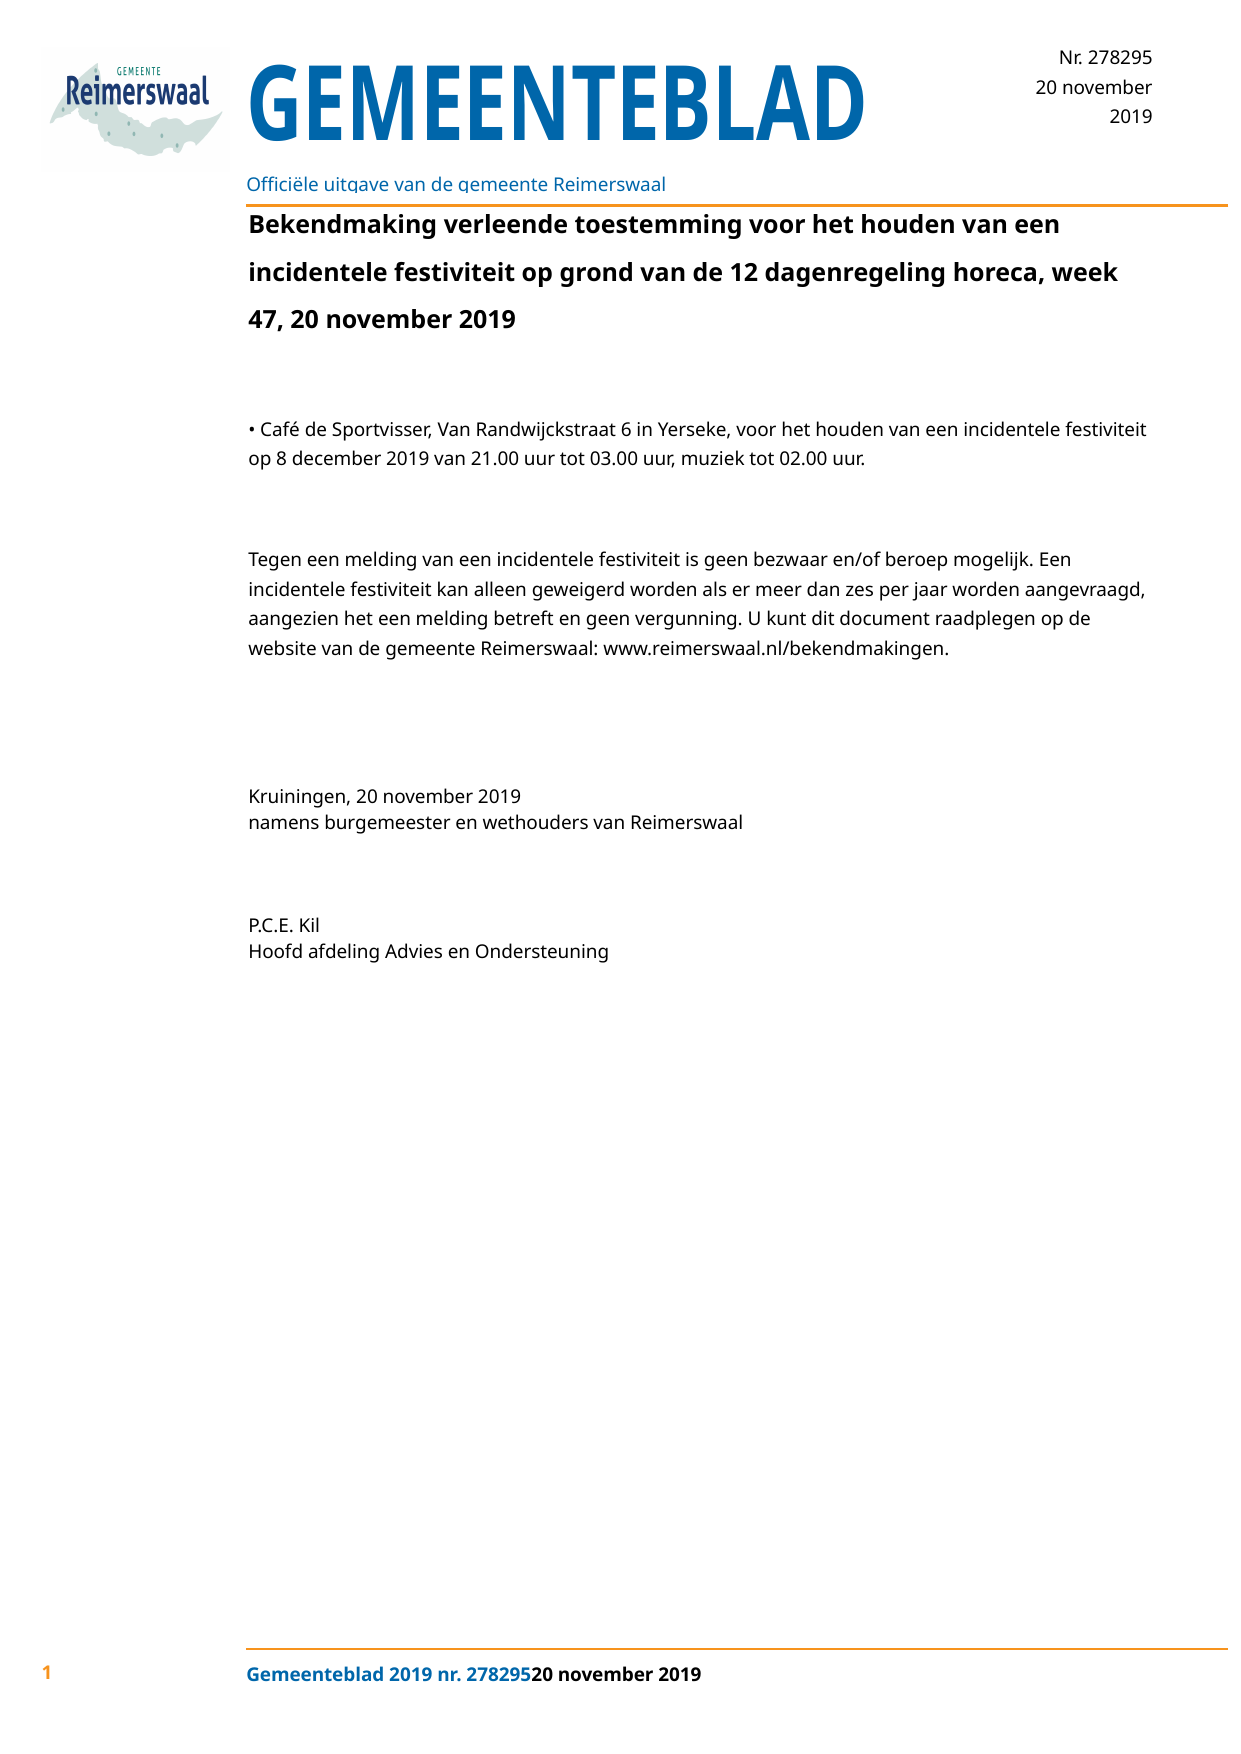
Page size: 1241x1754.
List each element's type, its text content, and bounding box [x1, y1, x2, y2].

text Kruiningen, 20 november 2019 [248, 784, 1152, 809]
text namens burgemeester en wethouders van Reimerswaal [248, 809, 1152, 835]
text P.C.E. Kil [248, 912, 1152, 938]
text Bekendmaking verleende toestemming voor het houden van een incidentele festiviteit op grond van de 12 dagenregeling horeca, week 47, 20 november 2019 [248, 207, 1152, 336]
text • Café de Sportvisser, Van Randwijckstraat 6 in Yerseke, voor het houden van een incidentele festiviteit op 8 december 2019 van 21.00 uur tot 03.00 uur, muziek tot 02.00 uur. [248, 416, 1152, 471]
text Tegen een melding van een incidentele festiviteit is geen bezwaar en/of beroep mogelijk. Een incidentele festiviteit kan alleen geweigerd worden als er meer dan zes per jaar worden aangevraagd, aangezien het een melding betreft en geen vergunning. U kunt dit document raadplegen op de website van de gemeente Reimerswaal: www.reimerswaal.nl/bekendmakingen. [248, 546, 1152, 661]
text Hoofd afdeling Advies en Ondersteuning [248, 938, 1152, 964]
picture [41, 47, 231, 172]
